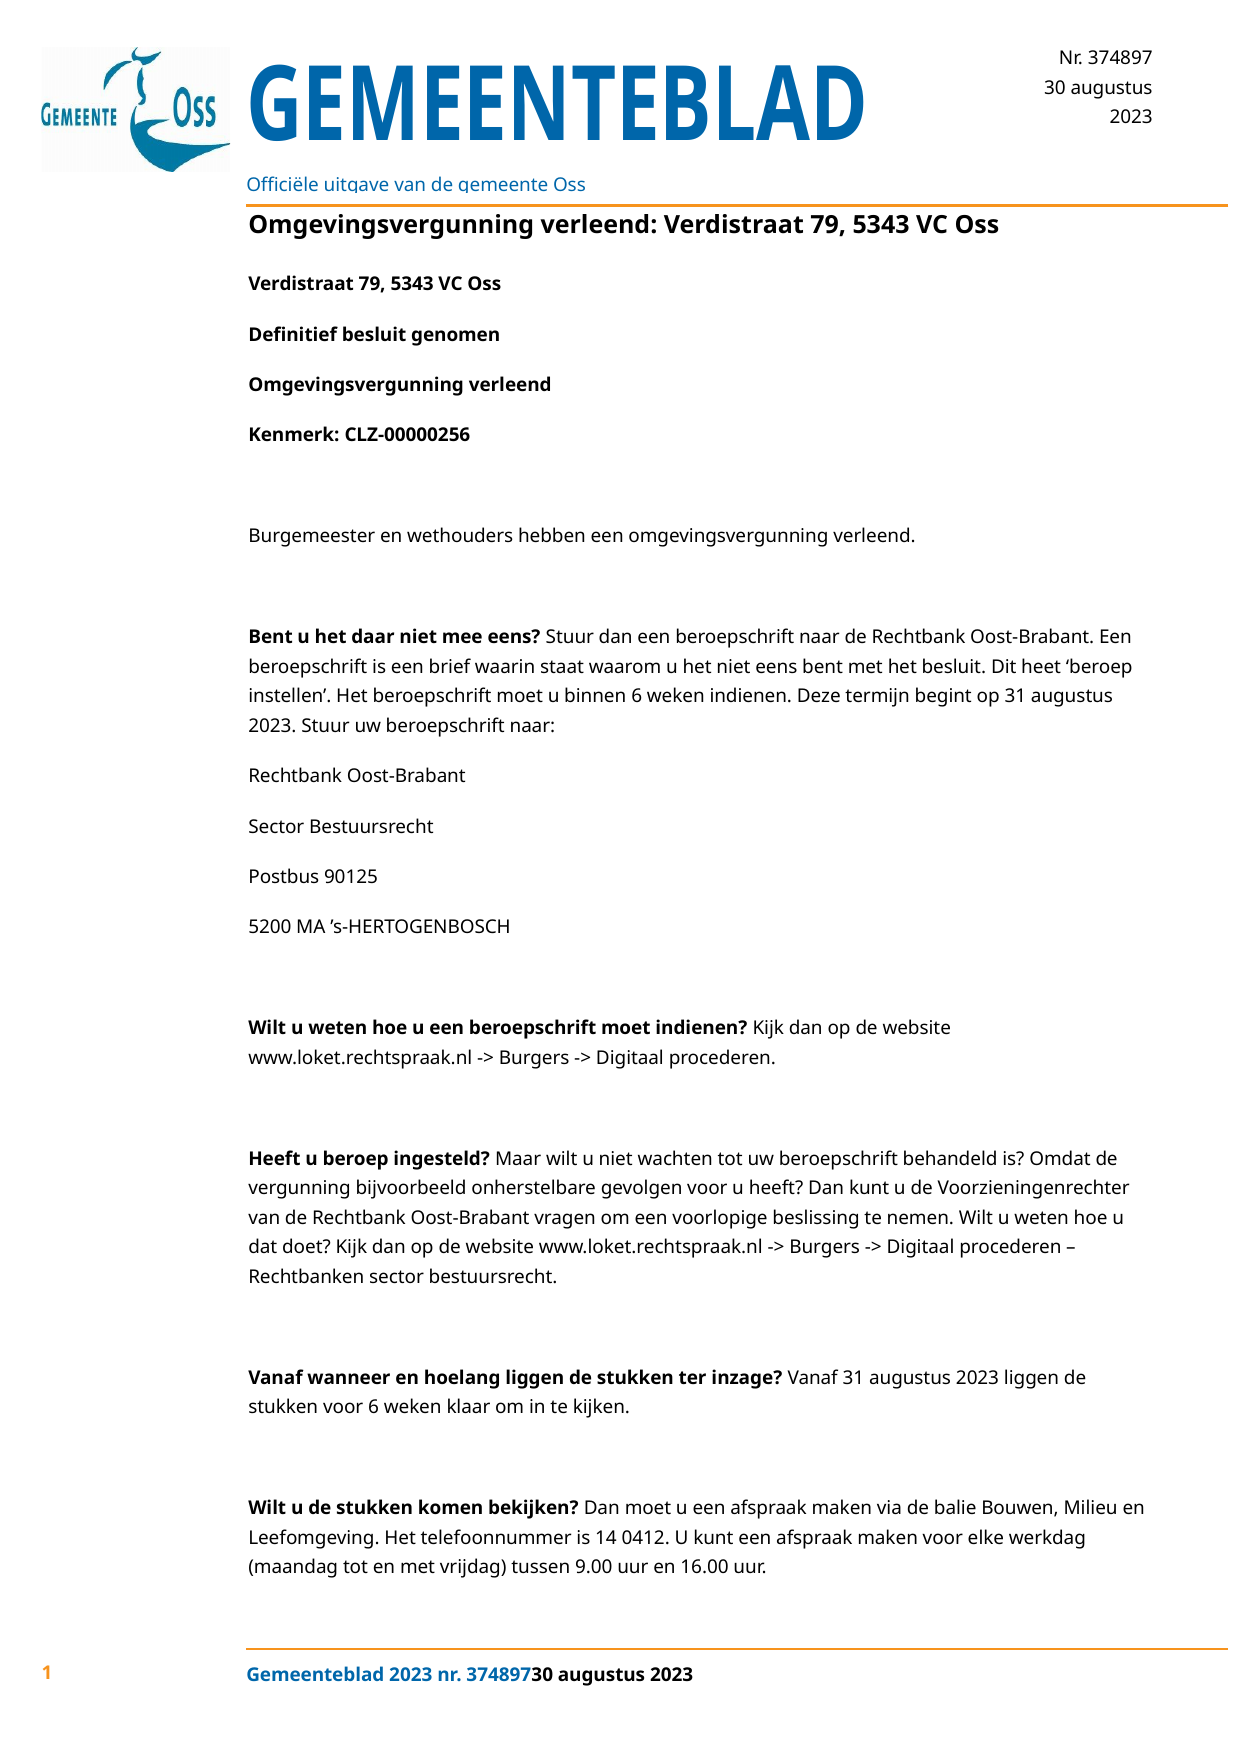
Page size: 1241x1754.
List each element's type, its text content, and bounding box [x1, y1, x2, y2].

text Wilt u weten hoe u een beroepschrift moet indienen? Kijk dan op de website www.loket.rechtspraak.nl -> Burgers -> Digitaal procederen. [248, 1014, 1152, 1070]
text Postbus 90125 [248, 863, 1152, 889]
text Heeft u beroep ingesteld? Maar wilt u niet wachten tot uw beroepschrift behandeld is? Omdat de vergunning bijvoorbeeld onherstelbare gevolgen voor u heeft? Dan kunt u de Voorzieningenrechter van de Rechtbank Oost-Brabant vragen om een voorlopige beslissing te nemen. Wilt u weten hoe u dat doet? Kijk dan op de website www.loket.rechtspraak.nl -> Burgers -> Digitaal procederen – Rechtbanken sector bestuursrecht. [248, 1145, 1152, 1289]
text Rechtbank Oost-Brabant [248, 762, 1152, 788]
text Omgevingsvergunning verleend [248, 371, 1152, 397]
picture [41, 47, 231, 172]
text 5200 MA ’s-HERTOGENBOSCH [248, 914, 1152, 939]
text Vanaf wanneer en hoelang liggen de stukken ter inzage? Vanaf 31 augustus 2023 liggen de stukken voor 6 weken klaar om in te kijken. [248, 1364, 1152, 1419]
text Kenmerk: CLZ-00000256 [248, 422, 1152, 447]
text Sector Bestuursrecht [248, 813, 1152, 838]
text Wilt u de stukken komen bekijken? Dan moet u een afspraak maken via de balie Bouwen, Milieu en Leefomgeving. Het telefoonnummer is 14 0412. U kunt een afspraak maken voor elke werkdag (maandag tot en met vrijdag) tussen 9.00 uur en 16.00 uur. [248, 1494, 1152, 1579]
text Burgemeester en wethouders hebben een omgevingsvergunning verleend. [248, 522, 1152, 548]
text Bent u het daar niet mee eens? Stuur dan een beroepschrift naar de Rechtbank Oost-Brabant. Een beroepschrift is een brief waarin staat waarom u het niet eens bent met het besluit. Dit heet ‘beroep instellen’. Het beroepschrift moet u binnen 6 weken indienen. Deze termijn begint op 31 augustus 2023. Stuur uw beroepschrift naar: [248, 623, 1152, 738]
text Definitief besluit genomen [248, 321, 1152, 346]
text Omgevingsvergunning verleend: Verdistraat 79, 5343 VC Oss [248, 207, 1152, 241]
text Verdistraat 79, 5343 VC Oss [248, 270, 1152, 296]
